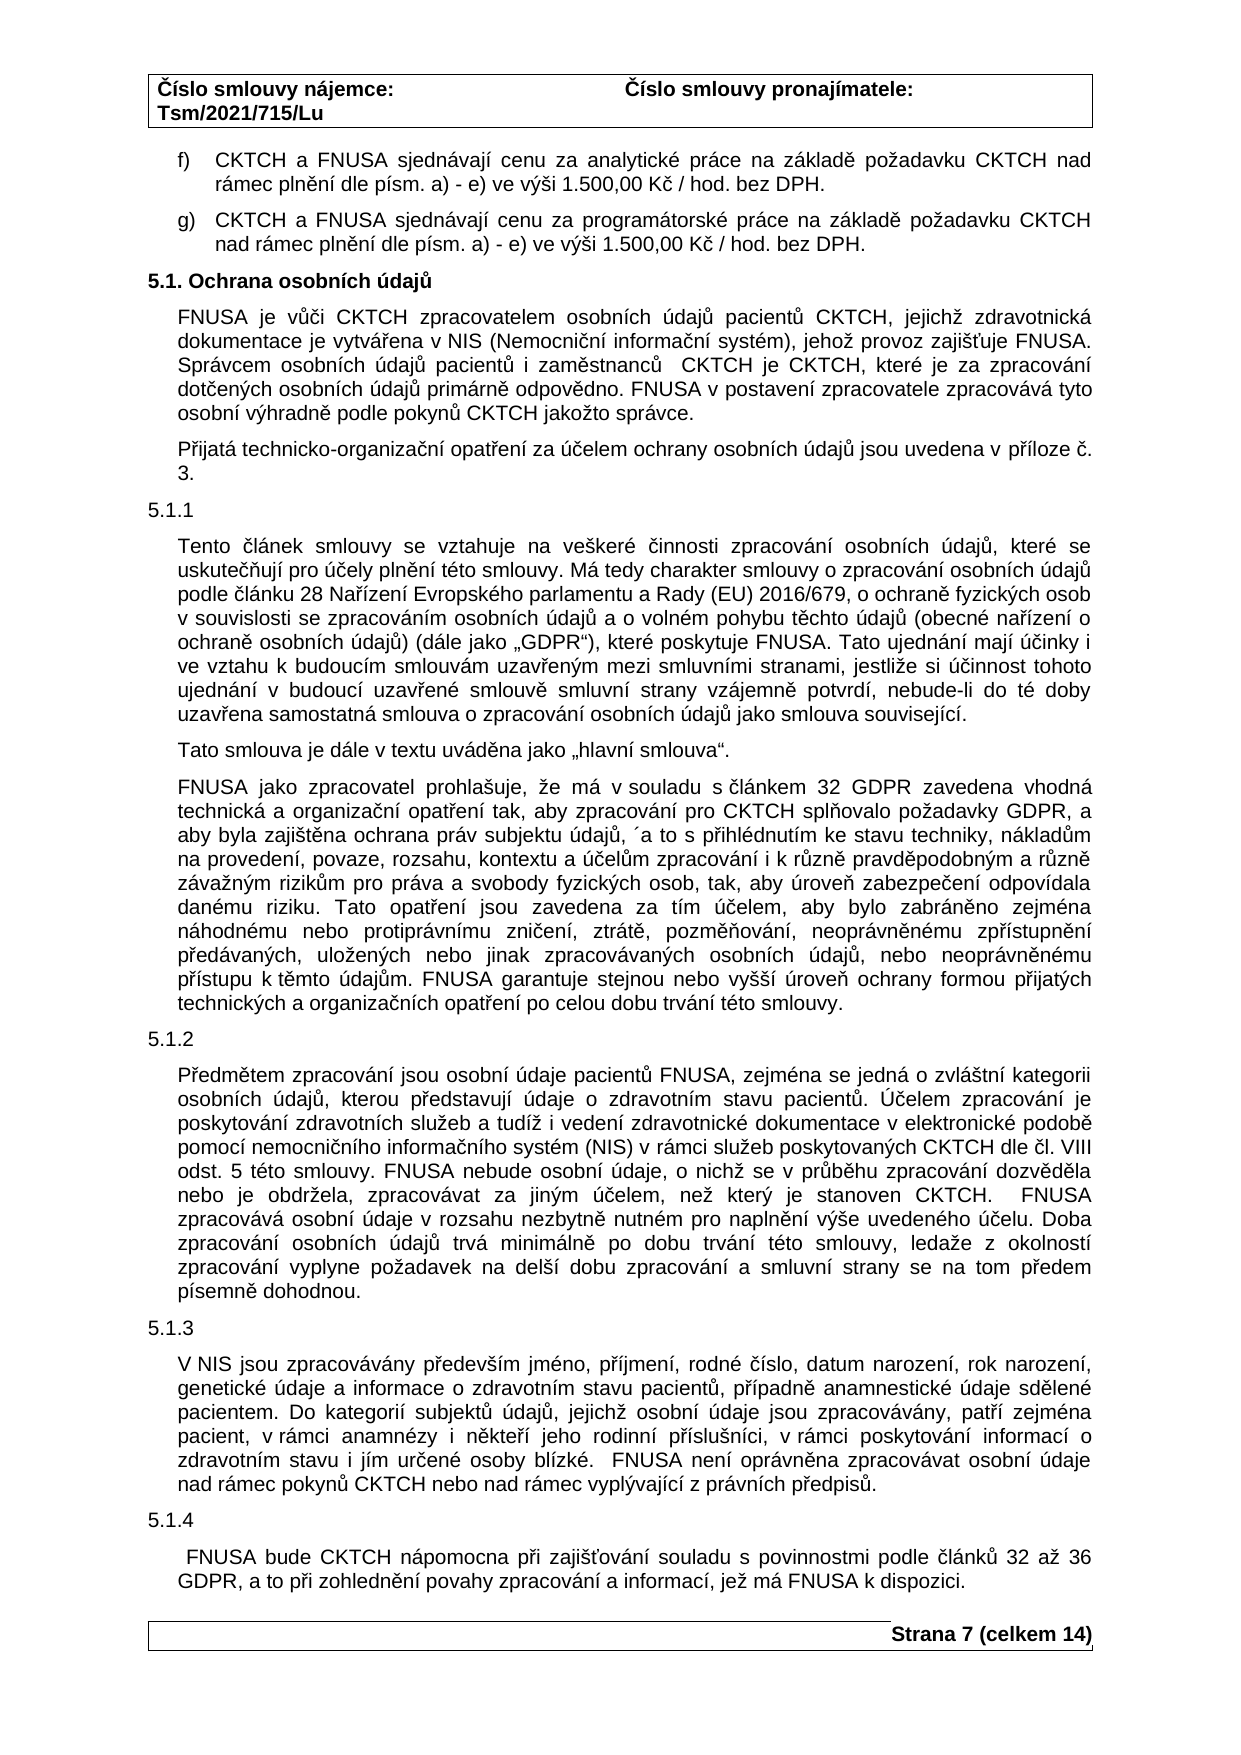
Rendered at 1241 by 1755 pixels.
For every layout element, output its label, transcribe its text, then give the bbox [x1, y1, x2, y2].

text Přijatá technicko-organizační opatření za účelem ochrany osobních údajů jsou uvedena v příloze č. 3. [177, 437, 1093, 485]
list CKTCH a FNUSA sjednávají cenu za programátorské práce na základě požadavku CKTCH nad rámec plnění dle písm. a) - e) ve výši 1.500,00 Kč / hod. bez DPH. [177, 208, 1093, 256]
text V NIS jsou zpracovávány především jméno, příjmení, rodné číslo, datum narození, rok narození, genetické údaje a informace o zdravotním stavu pacientů, případně anamnestické údaje sdělené pacientem. Do kategorií subjektů údajů, jejichž osobní údaje jsou zpracovávány, patří zejména pacient, v rámci anamnézy i někteří jeho rodinní příslušníci, v rámci poskytování informací o zdravotním stavu i jím určené osoby blízké. FNUSA není oprávněna zpracovávat osobní údaje nad rámec pokynů CKTCH nebo nad rámec vyplývající z právních předpisů. [177, 1352, 1093, 1496]
text FNUSA bude CKTCH nápomocna při zajišťování souladu s povinnostmi podle článků 32 až 36 GDPR, a to při zohlednění povahy zpracování a informací, jež má FNUSA k dispozici. [177, 1544, 1093, 1592]
text Tato smlouva je dále v textu uváděna jako „hlavní smlouva“. [177, 738, 1093, 762]
text FNUSA je vůči CKTCH zpracovatelem osobních údajů pacientů CKTCH, jejichž zdravotnická dokumentace je vytvářena v NIS (Nemocniční informační systém), jehož provoz zajišťuje FNUSA. Správcem osobních údajů pacientů i zaměstnanců CKTCH je CKTCH, které je za zpracování dotčených osobních údajů primárně odpovědno. FNUSA v postavení zpracovatele zpracovává tyto osobní výhradně podle pokynů CKTCH jakožto správce. [177, 305, 1093, 425]
text 5.1.3 [148, 1315, 1093, 1339]
text 5.1.4 [148, 1508, 1093, 1532]
text 5.1.1 [148, 498, 1093, 522]
text 5.1.2 [148, 1027, 1093, 1051]
text Tento článek smlouvy se vztahuje na veškeré činnosti zpracování osobních údajů, které se uskutečňují pro účely plnění této smlouvy. Má tedy charakter smlouvy o zpracování osobních údajů podle článku 28 Nařízení Evropského parlamentu a Rady (EU) 2016/679, o ochraně fyzických osob v souvislosti se zpracováním osobních údajů a o volném pohybu těchto údajů (obecné nařízení o ochraně osobních údajů) (dále jako „GDPR“), které poskytuje FNUSA. Tato ujednání mají účinky i ve vztahu k budoucím smlouvám uzavřeným mezi smluvními stranami, jestliže si účinnost tohoto ujednání v budoucí uzavřené smlouvě smluvní strany vzájemně potvrdí, nebude-li do té doby uzavřena samostatná smlouva o zpracování osobních údajů jako smlouva související. [177, 534, 1093, 726]
list CKTCH a FNUSA sjednávají cenu za analytické práce na základě požadavku CKTCH nad rámec plnění dle písm. a) - e) ve výši 1.500,00 Kč / hod. bez DPH. [177, 148, 1093, 196]
text FNUSA jako zpracovatel prohlašuje, že má v souladu s článkem 32 GDPR zavedena vhodná technická a organizační opatření tak, aby zpracování pro CKTCH splňovalo požadavky GDPR, a aby byla zajištěna ochrana práv subjektu údajů, ´a to s přihlédnutím ke stavu techniky, nákladům na provedení, povaze, rozsahu, kontextu a účelům zpracování i k různě pravděpodobným a různě závažným rizikům pro práva a svobody fyzických osob, tak, aby úroveň zabezpečení odpovídala danému riziku. Tato opatření jsou zavedena za tím účelem, aby bylo zabráněno zejména náhodnému nebo protiprávnímu zničení, ztrátě, pozměňování, neoprávněnému zpřístupnění předávaných, uložených nebo jinak zpracovávaných osobních údajů, nebo neoprávněnému přístupu k těmto údajům. FNUSA garantuje stejnou nebo vyšší úroveň ochrany formou přijatých technických a organizačních opatření po celou dobu trvání této smlouvy. [177, 775, 1093, 1014]
text Předmětem zpracování jsou osobní údaje pacientů FNUSA, zejména se jedná o zvláštní kategorii osobních údajů, kterou představují údaje o zdravotním stavu pacientů. Účelem zpracování je poskytování zdravotních služeb a tudíž i vedení zdravotnické dokumentace v elektronické podobě pomocí nemocničního informačního systém (NIS) v rámci služeb poskytovaných CKTCH dle čl. VIII odst. 5 této smlouvy. FNUSA nebude osobní údaje, o nichž se v průběhu zpracování dozvěděla nebo je obdržela, zpracovávat za jiným účelem, než který je stanoven CKTCH. FNUSA zpracovává osobní údaje v rozsahu nezbytně nutném pro naplnění výše uvedeného účelu. Doba zpracování osobních údajů trvá minimálně po dobu trvání této smlouvy, ledaže z okolností zpracování vyplyne požadavek na delší dobu zpracování a smluvní strany se na tom předem písemně dohodnou. [177, 1063, 1093, 1303]
subtitle 5.1. Ochrana osobních údajů [148, 268, 1093, 292]
